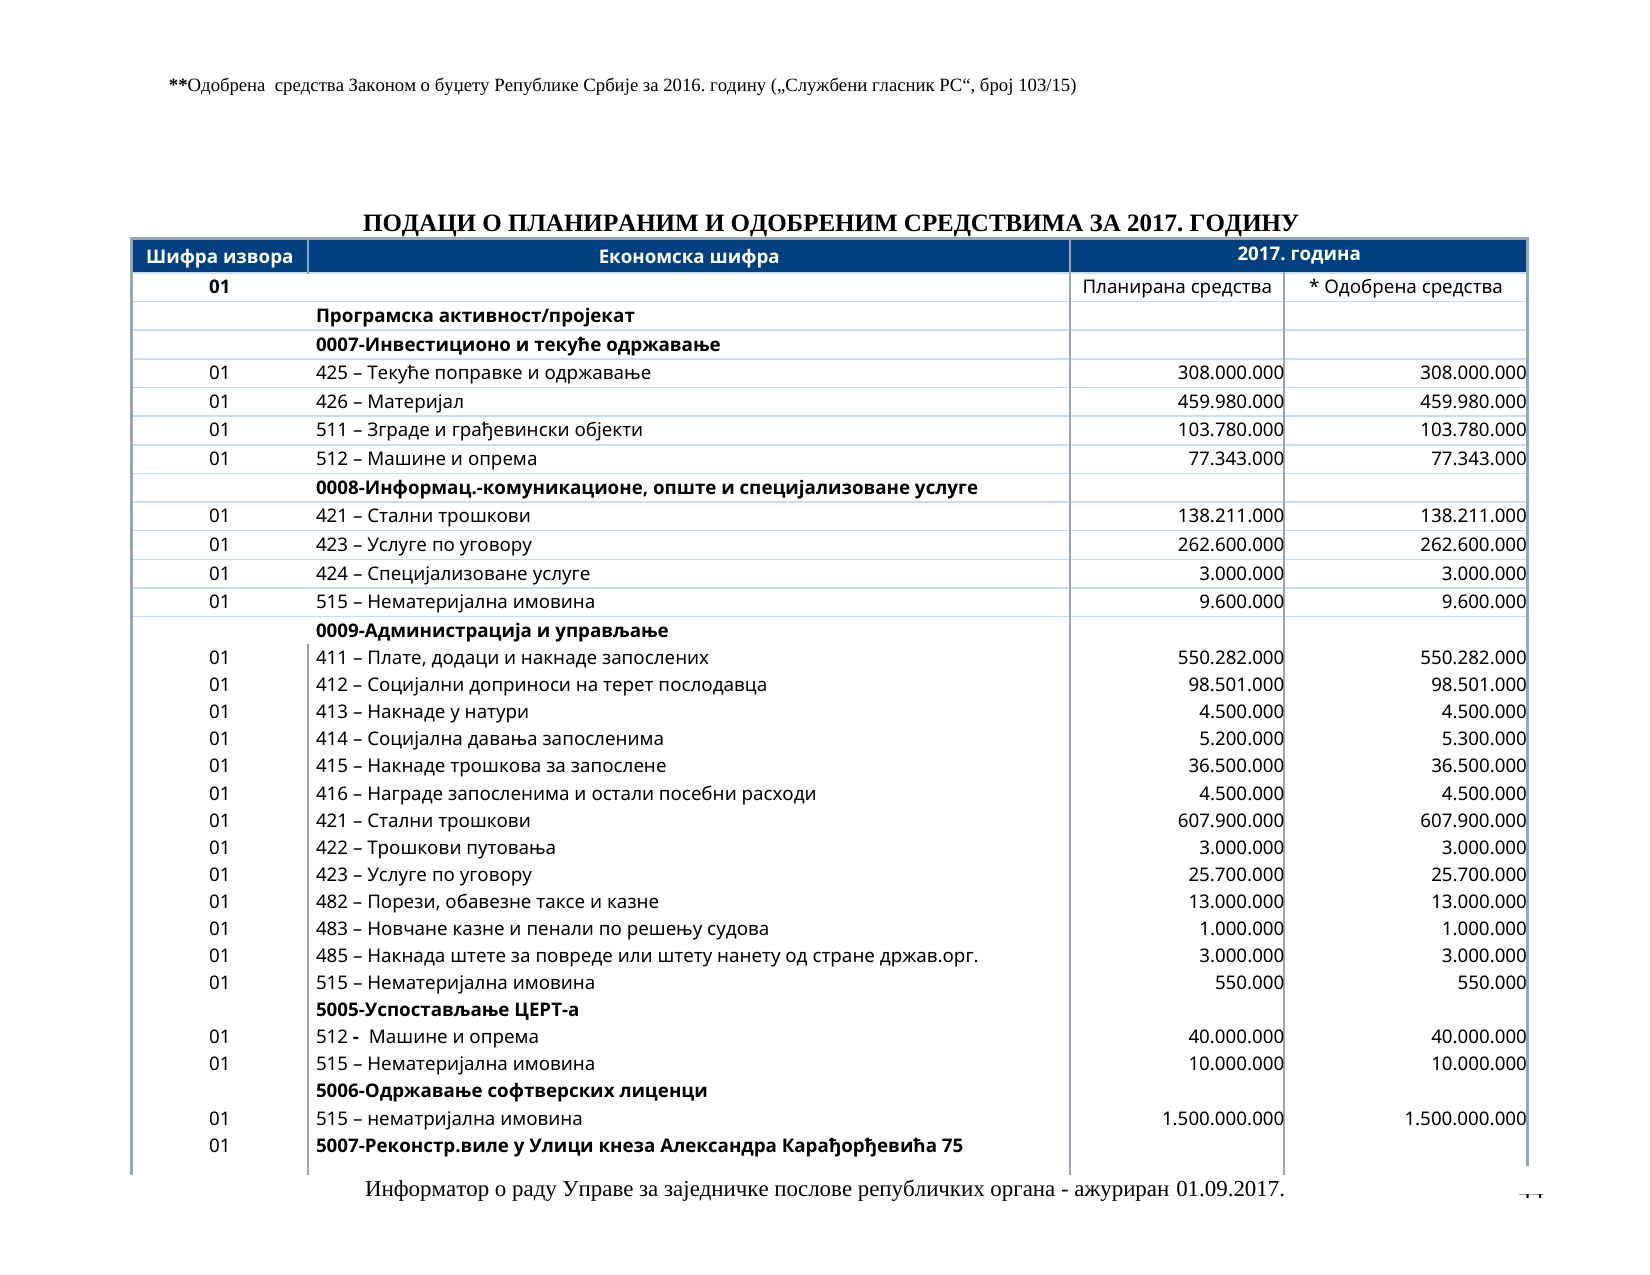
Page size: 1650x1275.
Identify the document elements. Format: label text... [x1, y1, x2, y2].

table_cell 103.780.000 [1285, 417, 1526, 444]
table_cell 01 [133, 417, 308, 444]
table_cell 01 [133, 1024, 307, 1051]
table_cell 4.500.000 [1285, 699, 1526, 726]
table_cell [133, 302, 308, 329]
table_header Шифра извора [133, 240, 307, 272]
table_cell 424 – Специјализоване услуге [308, 560, 1069, 587]
table_cell 5006-Одржавање софтверских лиценци [309, 1078, 1069, 1105]
table_cell 607.900.000 [1285, 807, 1526, 834]
table_cell 262.600.000 [1071, 531, 1283, 558]
table_cell 512 - Машине и опрема [309, 1024, 1069, 1051]
table_cell 01 [133, 969, 307, 996]
table_cell 138.211.000 [1071, 503, 1283, 530]
table_cell 5.300.000 [1285, 726, 1526, 753]
table_cell 01 [133, 560, 308, 587]
table_cell [1071, 331, 1283, 358]
table_cell [133, 617, 308, 644]
table_cell 36.500.000 [1071, 753, 1283, 780]
table_cell 3.000.000 [1285, 560, 1526, 587]
table_cell 01 [133, 942, 307, 969]
table_header Економска шифра [309, 240, 1069, 272]
table_cell [133, 1078, 307, 1105]
table_cell 01 [133, 807, 307, 834]
table_cell 550.282.000 [1285, 644, 1526, 671]
table_cell 98.501.000 [1071, 671, 1283, 698]
table_cell 01 [133, 274, 308, 301]
table_cell 483 – Новчане казне и пенали по решењу судова [309, 915, 1069, 942]
table_cell 01 [133, 726, 307, 753]
table_cell 3.000.000 [1071, 834, 1283, 861]
table_cell 01 [133, 699, 307, 726]
table_cell 01 [133, 388, 308, 415]
table_cell 1.000.000 [1071, 915, 1283, 942]
table_cell 515 – Нематеријална имовина [309, 969, 1069, 996]
table_cell 01 [133, 644, 307, 671]
table_cell 415 – Накнаде трошкова за запослене [309, 753, 1069, 780]
table_cell 77.343.000 [1071, 446, 1283, 472]
table_cell 3.000.000 [1285, 834, 1526, 861]
text ПОДАЦИ О ПЛАНИРАНИМ И ОДОБРЕНИМ СРЕДСТВИМА ЗА 2017. ГОДИНУ [112, 208, 1556, 237]
table_header 2017. година [1071, 240, 1526, 272]
table_cell [1285, 1078, 1526, 1105]
table_cell 422 – Трошкови путовања [309, 834, 1069, 861]
table_cell 515 – Нематеријална имовина [309, 1051, 1069, 1078]
table_cell 4.500.000 [1071, 699, 1283, 726]
table_cell 36.500.000 [1285, 753, 1526, 780]
table_cell 550.000 [1285, 969, 1526, 996]
table_cell 9.600.000 [1071, 589, 1283, 616]
table_cell 25.700.000 [1285, 861, 1526, 888]
table_cell 423 – Услуге по уговору [309, 861, 1069, 888]
table_cell 1.500.000.000 [1285, 1105, 1526, 1132]
table_cell 3.000.000 [1071, 942, 1283, 969]
table_cell 550.282.000 [1071, 644, 1283, 671]
table_cell 25.700.000 [1071, 861, 1283, 888]
table_cell [133, 474, 308, 501]
table_cell 40.000.000 [1071, 1024, 1283, 1051]
table_cell 482 – Порези, обавезне таксе и казне [309, 888, 1069, 915]
table_cell 103.780.000 [1071, 417, 1283, 444]
table_cell 0007-Инвестиционо и текуће одржавање [308, 331, 1069, 358]
table_cell 421 – Стални трошкови [308, 503, 1069, 530]
table_cell 01 [133, 915, 307, 942]
table_cell 01 [133, 589, 308, 616]
table_cell 3.000.000 [1285, 942, 1526, 969]
table_cell 459.980.000 [1285, 388, 1526, 415]
table_cell 01 [133, 861, 307, 888]
table_cell [1071, 1078, 1283, 1105]
table_cell 412 – Социјални доприноси на терет послодавца [309, 671, 1069, 698]
text **Одобрена средства Законом о буџету Републике Србије за 2016. годину („Службени гласник РС“, број 103/15) [169, 74, 1556, 95]
table_cell 13.000.000 [1071, 888, 1283, 915]
table_cell 413 – Накнаде у натури [309, 699, 1069, 726]
table_cell 5.200.000 [1071, 726, 1283, 753]
table_cell 01 [133, 888, 307, 915]
table_cell [1071, 1132, 1283, 1175]
table_cell 515 – Нематеријална имовина [308, 589, 1069, 616]
table_cell 01 [133, 531, 308, 558]
table_cell Планирана средства [1071, 274, 1283, 301]
table_cell 262.600.000 [1285, 531, 1526, 558]
table_cell 4.500.000 [1285, 780, 1526, 807]
table_cell [1285, 474, 1526, 501]
table_cell [1071, 302, 1283, 329]
table_cell 425 – Текуће поправке и одржавање [308, 360, 1069, 387]
table_cell 01 [133, 446, 308, 472]
table_cell 138.211.000 [1285, 503, 1526, 530]
table_cell 5007-Реконстр.виле у Улици кнеза Александра Карађорђевића 75 [309, 1132, 1069, 1175]
table_cell 421 – Стални трошкови [309, 807, 1069, 834]
table_cell 77.343.000 [1285, 446, 1526, 472]
table_cell 414 – Социјална давања запосленима [309, 726, 1069, 753]
table_cell 01 [133, 360, 308, 387]
table_cell [1071, 617, 1283, 644]
table_cell 485 – Накнада штете за повреде или штету нанету од стране држав.орг. [309, 942, 1069, 969]
table_cell Програмска активност/пројекат [308, 302, 1069, 329]
table_cell [133, 996, 307, 1023]
table_cell 01 [133, 753, 307, 780]
table_cell 515 – нематријална имовина [309, 1105, 1069, 1132]
table_cell [1285, 1132, 1526, 1175]
table_cell [1285, 617, 1526, 644]
table_cell 01 [133, 780, 307, 807]
table_cell 416 – Награде запосленима и остали посебни расходи [309, 780, 1069, 807]
table_cell 98.501.000 [1285, 671, 1526, 698]
table_cell [1285, 331, 1526, 358]
table_cell 459.980.000 [1071, 388, 1283, 415]
table_cell 40.000.000 [1285, 1024, 1526, 1051]
table_cell 1.500.000.000 [1071, 1105, 1283, 1132]
table_cell 01 [133, 1105, 307, 1132]
table_cell 423 – Услуге по уговору [308, 531, 1069, 558]
table_cell 3.000.000 [1071, 560, 1283, 587]
table_cell 10.000.000 [1285, 1051, 1526, 1078]
table_cell 01 [133, 1132, 307, 1175]
table_cell 01 [133, 834, 307, 861]
table_cell 01 [133, 1051, 307, 1078]
table_cell 4.500.000 [1071, 780, 1283, 807]
table_cell [133, 331, 308, 358]
table_cell 5005-Успостављање ЦЕРТ-а [309, 996, 1069, 1023]
table_cell 607.900.000 [1071, 807, 1283, 834]
table_cell 308.000.000 [1071, 360, 1283, 387]
table_cell 426 – Материјал [308, 388, 1069, 415]
table_cell 0008-Информац.-комуникационе, опште и специјализоване услуге [308, 474, 1069, 501]
table_cell 411 – Плате, додаци и накнаде запослених [309, 644, 1069, 671]
table_cell 9.600.000 [1285, 589, 1526, 616]
table_cell [1285, 302, 1526, 329]
table_cell [1071, 996, 1283, 1023]
table_cell 13.000.000 [1285, 888, 1526, 915]
table_cell 512 – Машине и опрема [308, 446, 1069, 472]
table_cell * Одобрена средства [1285, 274, 1526, 301]
table_cell 1.000.000 [1285, 915, 1526, 942]
table_cell 10.000.000 [1071, 1051, 1283, 1078]
table_cell 308.000.000 [1285, 360, 1526, 387]
table_cell [1285, 996, 1526, 1023]
table_cell 511 – Зграде и грађевински објекти [308, 417, 1069, 444]
table_cell 01 [133, 671, 307, 698]
table_cell [308, 274, 1069, 301]
table_cell 01 [133, 503, 308, 530]
table_cell [1071, 474, 1283, 501]
table_cell 0009-Администрација и управљање [308, 617, 1069, 644]
table_cell 550.000 [1071, 969, 1283, 996]
